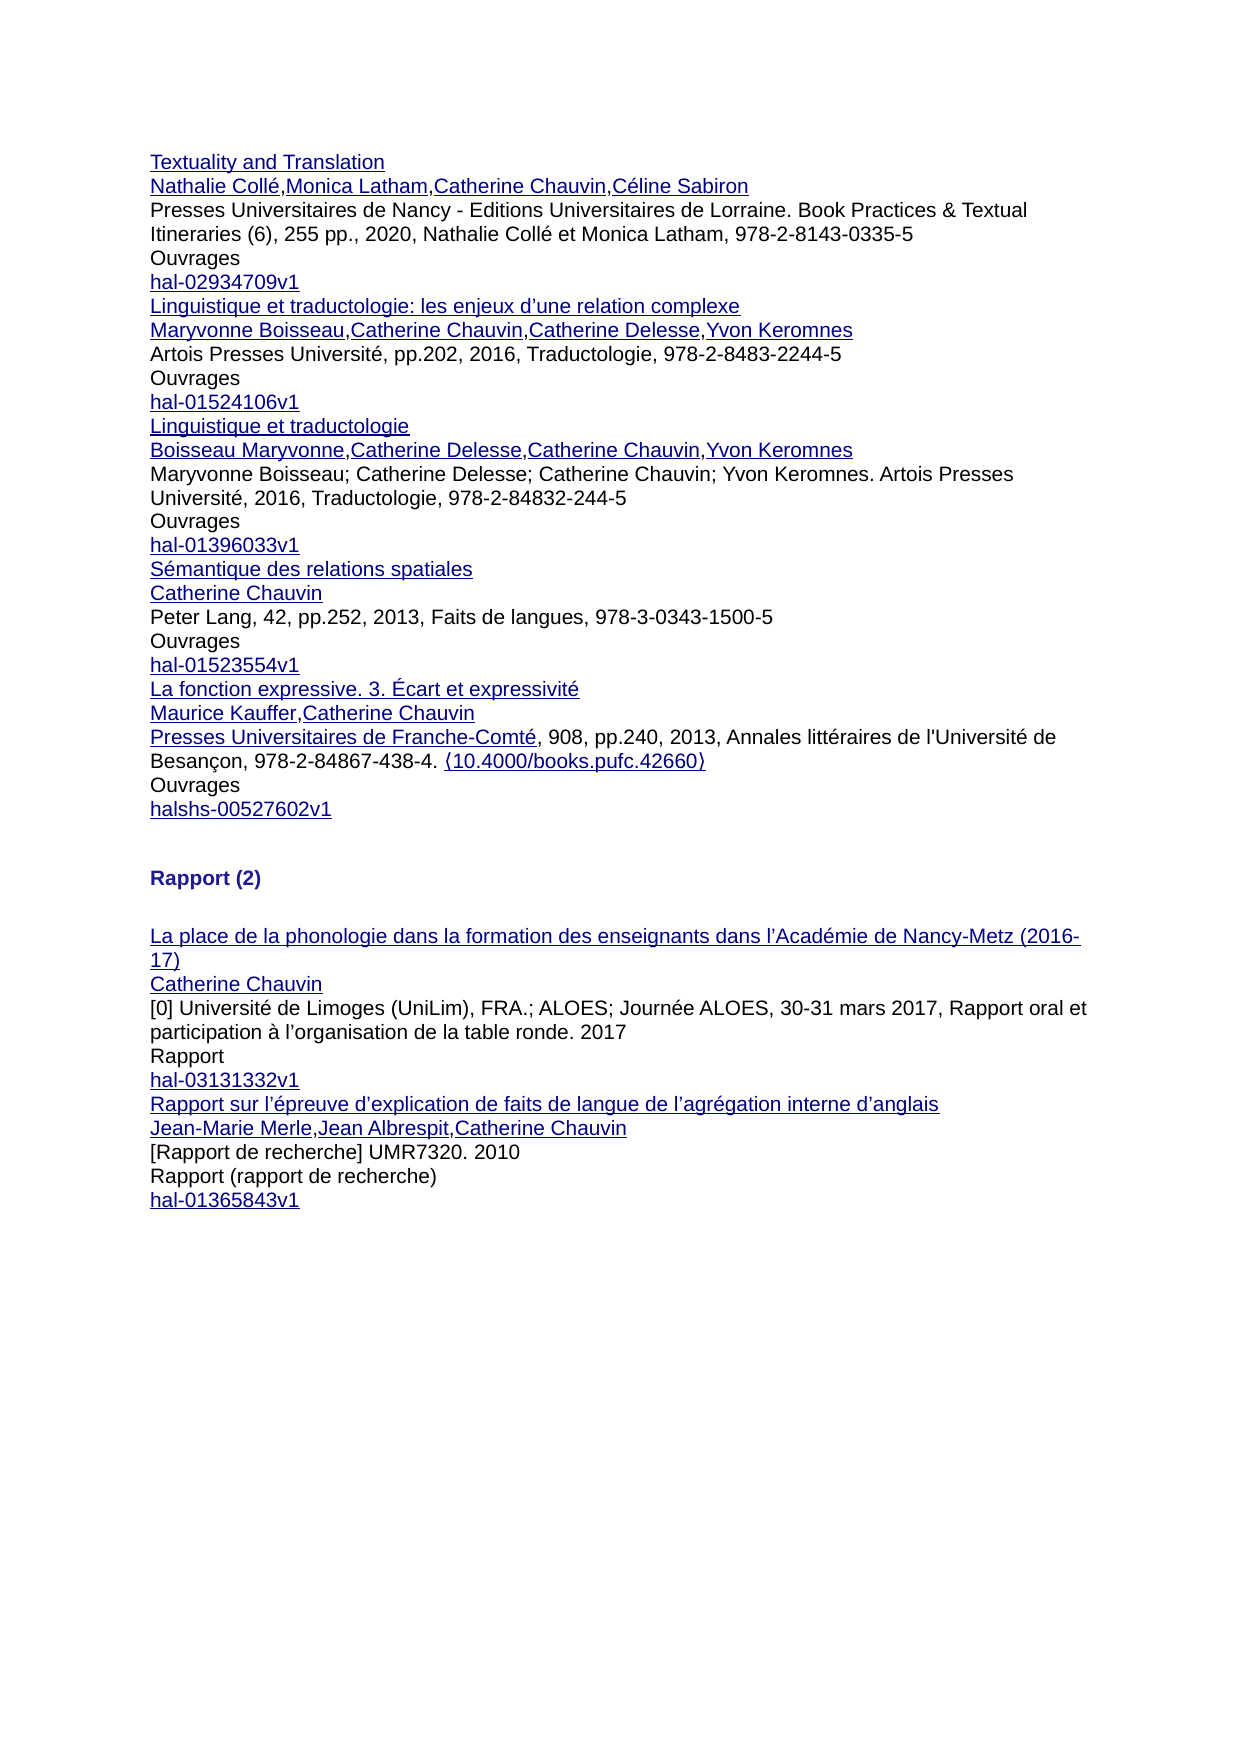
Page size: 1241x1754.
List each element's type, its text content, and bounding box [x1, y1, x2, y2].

table_header La place de la phonologie dans la formation des enseignants dans l’Académie de Nancy-Metz (2016-17) Catherine Chauvin [0] Université de Limoges (UniLim), FRA.; ALOES; Journée ALOES, 30-31 mars 2017, Rapport oral et participation à l’organisation de la table ronde. 2017 Rapport hal-03131332v1 [150, 924, 1090, 1092]
table_cell La fonction expressive. 3. Écart et expressivité Maurice Kauffer,Catherine Chauvin Presses Universitaires de Franche-Comté, 908, pp.240, 2013, Annales littéraires de l'Université de Besançon, 978-2-84867-438-4. ⟨10.4000/books.pufc.42660⟩ Ouvrages halshs-00527602v1 [150, 677, 1090, 821]
table_cell Linguistique et traductologie Boisseau Maryvonne,Catherine Delesse,Catherine Chauvin,Yvon Keromnes Maryvonne Boisseau; Catherine Delesse; Catherine Chauvin; Yvon Keromnes. Artois Presses Université, 2016, Traductologie, 978-2-84832-244-5 Ouvrages hal-01396033v1 [150, 414, 1090, 557]
table_cell Rapport sur l’épreuve d’explication de faits de langue de l’agrégation interne d’anglais Jean-Marie Merle,Jean Albrespit,Catherine Chauvin [Rapport de recherche] UMR7320. 2010 Rapport (rapport de recherche) hal-01365843v1 [150, 1092, 1090, 1211]
table_cell Sémantique des relations spatiales Catherine Chauvin Peter Lang, 42, pp.252, 2013, Faits de langues, 978-3-0343-1500-5 Ouvrages hal-01523554v1 [150, 557, 1090, 677]
subtitle Rapport (2) [150, 866, 1090, 889]
table_cell Linguistique et traductologie: les enjeux d’une relation complexe Maryvonne Boisseau,Catherine Chauvin,Catherine Delesse,Yvon Keromnes Artois Presses Université, pp.202, 2016, Traductologie, 978-2-8483-2244-5 Ouvrages hal-01524106v1 [150, 294, 1090, 413]
table_header Textuality and Translation Nathalie Collé,Monica Latham,Catherine Chauvin,Céline Sabiron Presses Universitaires de Nancy - Editions Universitaires de Lorraine. Book Practices & Textual Itineraries (6), 255 pp., 2020, Nathalie Collé et Monica Latham, 978-2-8143-0335-5 Ouvrages hal-02934709v1 [150, 150, 1090, 294]
